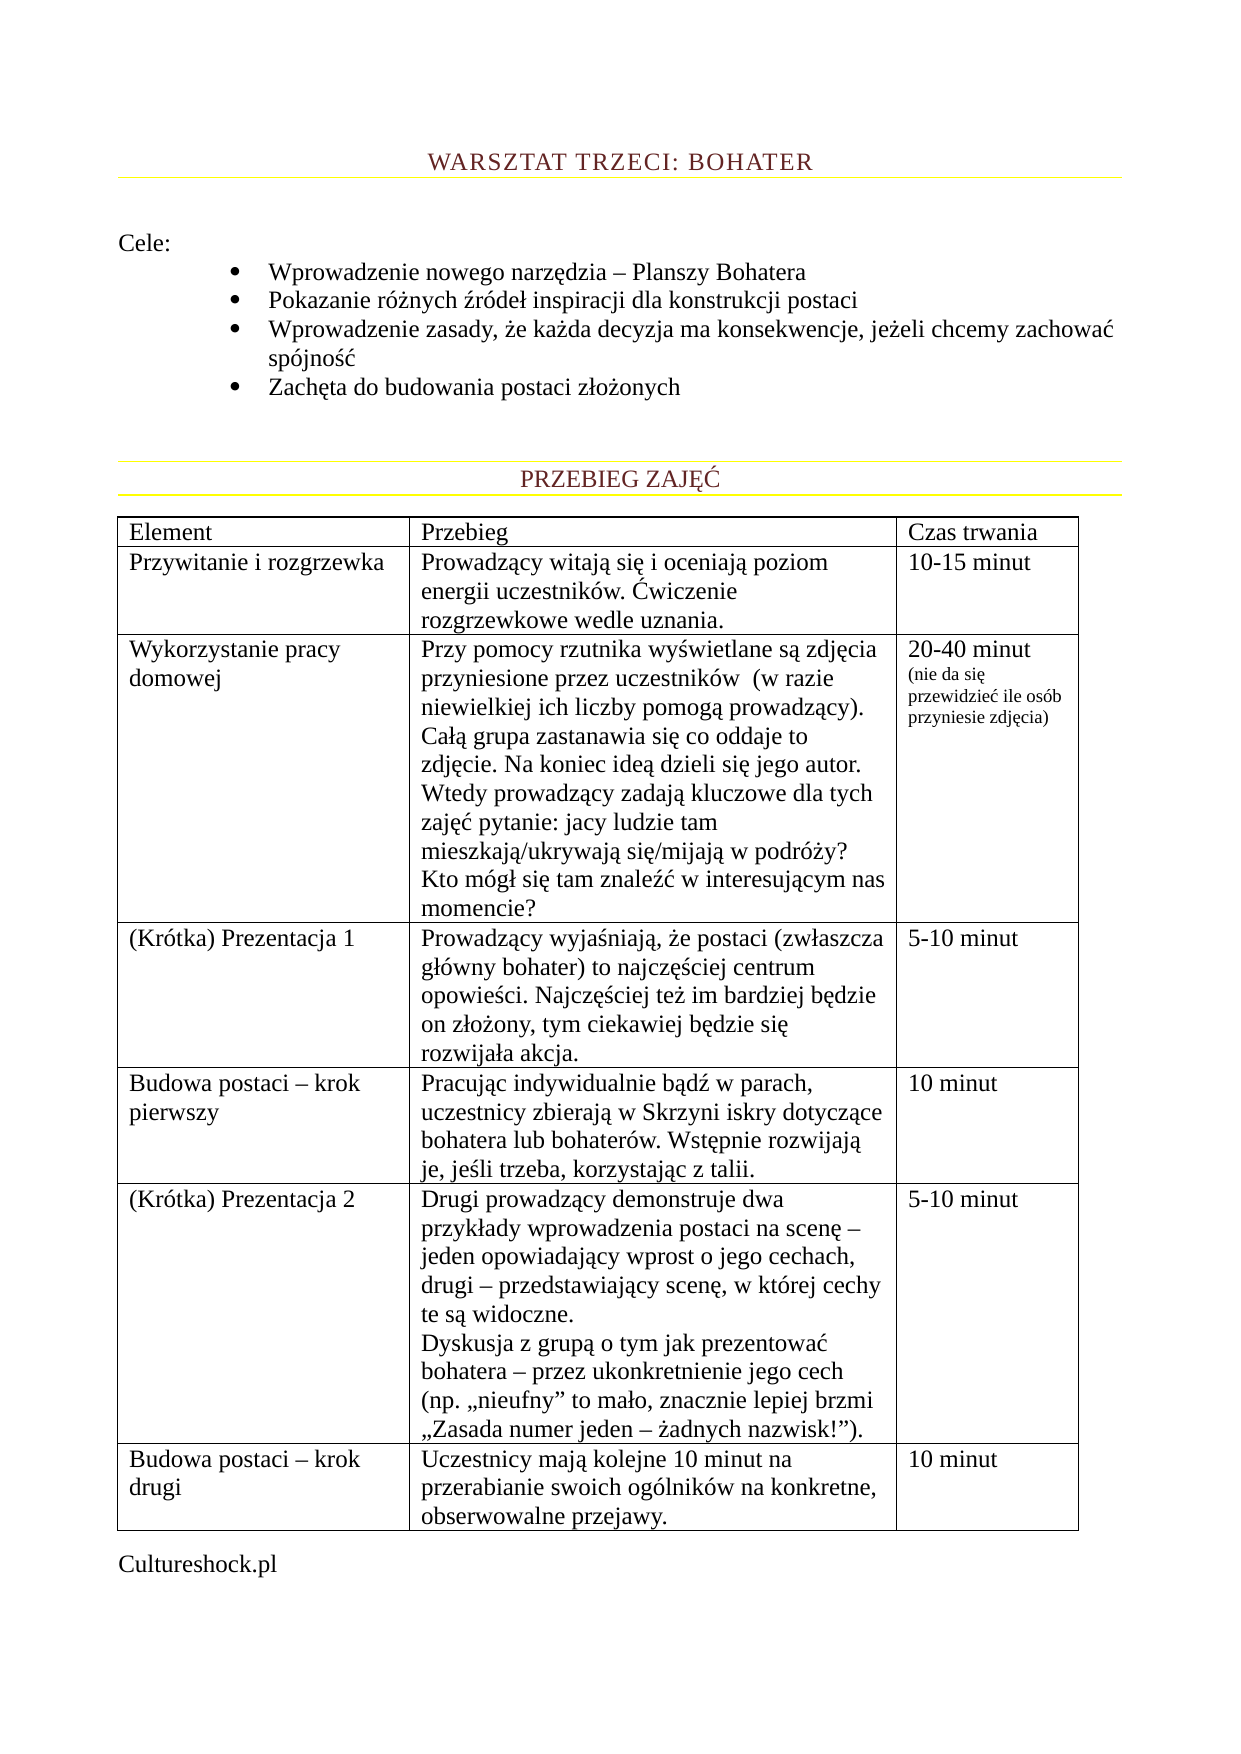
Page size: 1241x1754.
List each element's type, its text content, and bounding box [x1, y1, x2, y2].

list Zachęta do budowania postaci złożonych [231, 372, 1122, 401]
list Wprowadzenie zasady, że każda decyzja ma konsekwencje, jeżeli chcemy zachować spójność [231, 314, 1122, 372]
table_header Czas trwania [897, 518, 1078, 546]
table_cell Prowadzący wyjaśniają, że postaci (zwłaszcza główny bohater) to najczęściej centrum opowieści. Najczęściej też im bardziej będzie on złożony, tym ciekawiej będzie się rozwijała akcja. [410, 923, 896, 1067]
table_cell 5-10 minut [897, 923, 1078, 1067]
table_header Element [118, 518, 409, 546]
table_cell Przywitanie i rozgrzewka [118, 547, 409, 633]
subtitle Warsztat trzeci: Bohater [118, 147, 1122, 177]
text Cele: [118, 228, 1122, 257]
list Pokazanie różnych źródeł inspiracji dla konstrukcji postaci [231, 286, 1122, 314]
subtitle Przebieg zajęć [118, 462, 1122, 494]
table_cell 10 minut [897, 1068, 1078, 1183]
table_cell Wykorzystanie pracy domowej [118, 635, 409, 922]
table_cell (Krótka) Prezentacja 2 [118, 1184, 409, 1443]
table_cell Przy pomocy rzutnika wyświetlane są zdjęcia przyniesione przez uczestników (w razie niewielkiej ich liczby pomogą prowadzący). Całą grupa zastanawia się co oddaje to zdjęcie. Na koniec ideą dzieli się jego autor. Wtedy prowadzący zadają kluczowe dla tych zajęć pytanie: jacy ludzie tam mieszkają/ukrywają się/mijają w podróży? Kto mógł się tam znaleźć w interesującym nas momencie? [410, 635, 896, 922]
table_cell Budowa postaci – krok drugi [118, 1444, 409, 1530]
table_cell 10 minut [897, 1444, 1078, 1530]
table_header Przebieg [410, 518, 896, 546]
table_cell Budowa postaci – krok pierwszy [118, 1068, 409, 1183]
table_cell 10-15 minut [897, 547, 1078, 633]
list Wprowadzenie nowego narzędzia – Planszy Bohatera [231, 257, 1122, 286]
table_cell Prowadzący witają się i oceniają poziom energii uczestników. Ćwiczenie rozgrzewkowe wedle uznania. [410, 547, 896, 633]
table_cell 20-40 minut (nie da się przewidzieć ile osób przyniesie zdjęcia) [897, 635, 1078, 922]
table_cell (Krótka) Prezentacja 1 [118, 923, 409, 1067]
table_cell Pracując indywidualnie bądź w parach, uczestnicy zbierają w Skrzyni iskry dotyczące bohatera lub bohaterów. Wstępnie rozwijają je, jeśli trzeba, korzystając z talii. [410, 1068, 896, 1183]
table_cell 5-10 minut [897, 1184, 1078, 1443]
table_cell Uczestnicy mają kolejne 10 minut na przerabianie swoich ogólników na konkretne, obserwowalne przejawy. [410, 1444, 896, 1530]
table_cell Drugi prowadzący demonstruje dwa przykłady wprowadzenia postaci na scenę – jeden opowiadający wprost o jego cechach, drugi – przedstawiający scenę, w której cechy te są widoczne. Dyskusja z grupą o tym jak prezentować bohatera – przez ukonkretnienie jego cech (np. „nieufny” to mało, znacznie lepiej brzmi „Zasada numer jeden – żadnych nazwisk!”). [410, 1184, 896, 1443]
